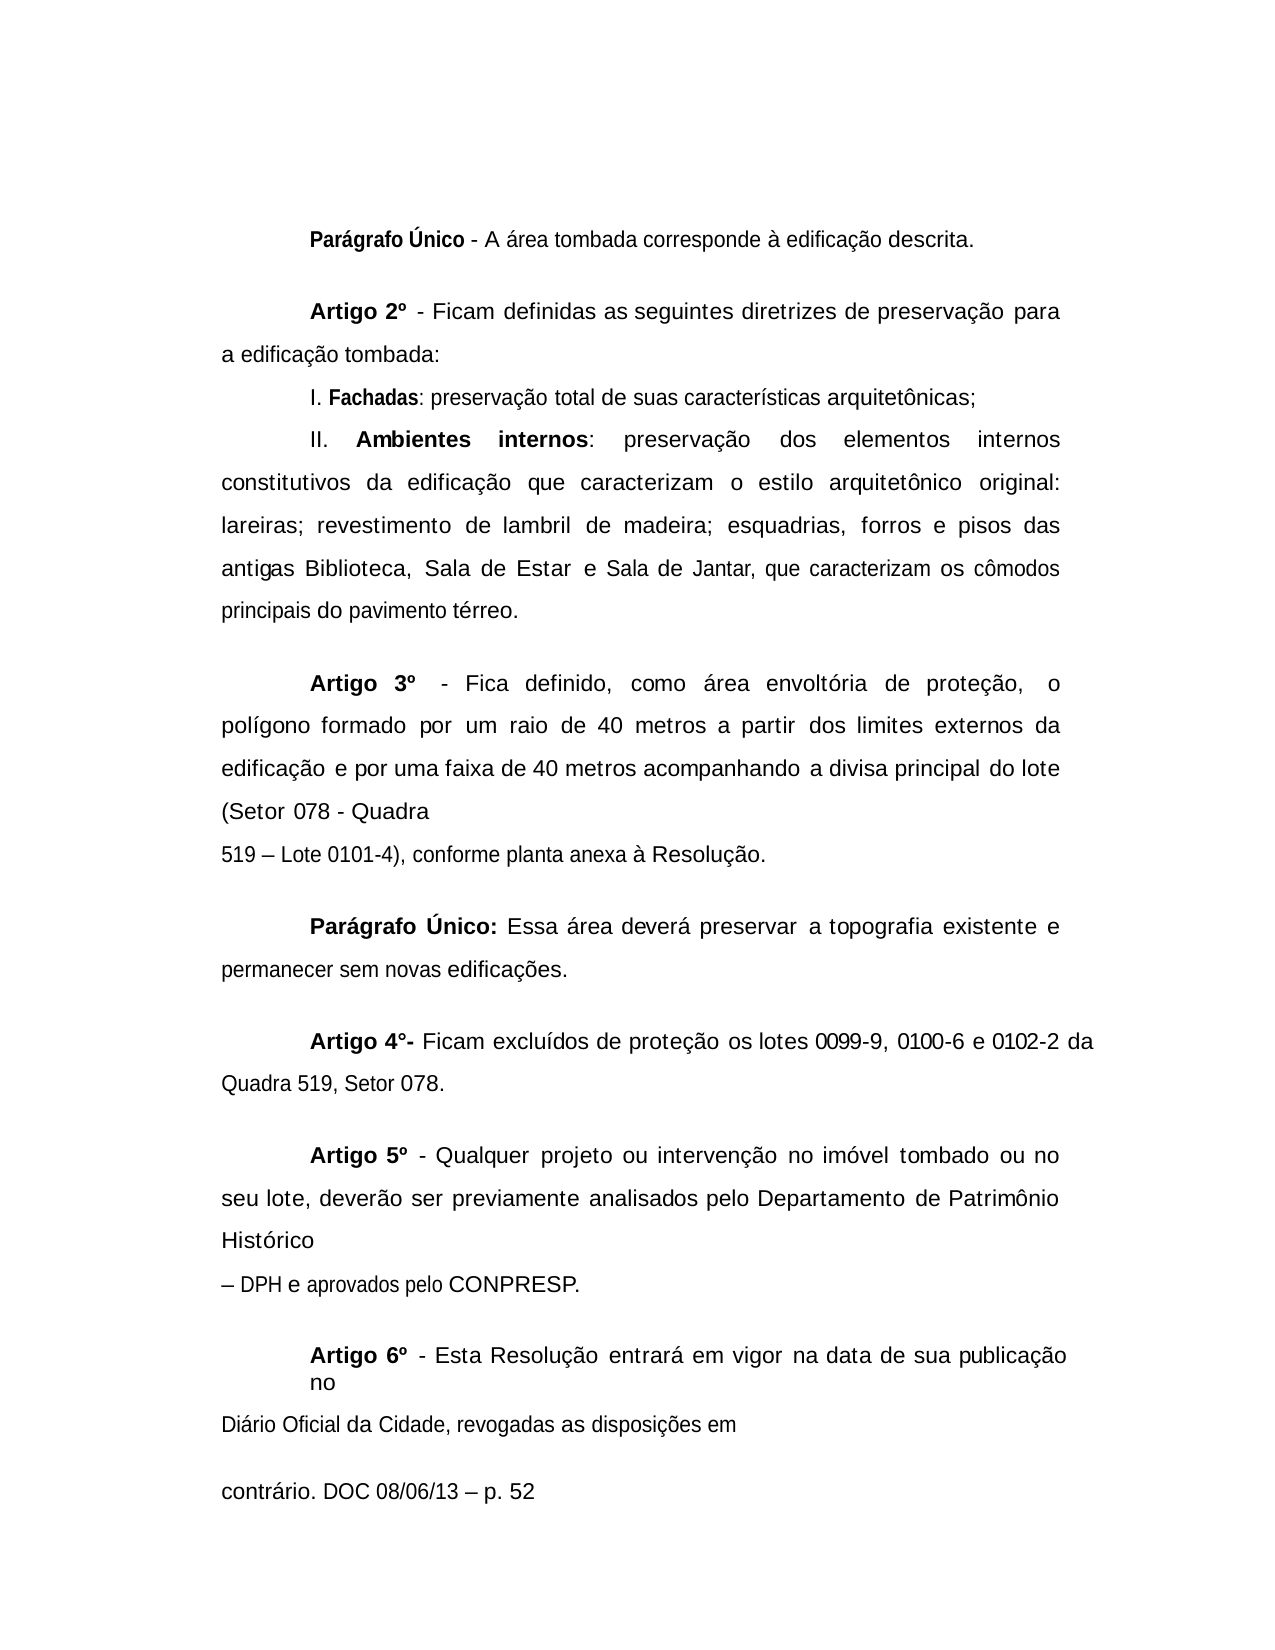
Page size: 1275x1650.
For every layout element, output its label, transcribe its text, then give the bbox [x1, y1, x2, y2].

text II. Ambientes internos: preservação dos elementos internos constitutivos da edificação que caracterizam o estilo arquitetônico original: lareiras; revestimento de lambril de madeira; esquadrias, forros e pisos das antigas Biblioteca, Sala de Estar e Sala de Jantar, que caracterizam os cômodos principais do pavimento térreo. [221, 426, 1060, 624]
text Diário Oficial da Cidade, revogadas as disposições em contrário. DOC 08/06/13 – p. 52 [221, 1411, 834, 1504]
text Artigo 2º - Ficam definidas as seguintes diretrizes de preservação para a edificação tombada: [221, 298, 1060, 367]
text I. Fachadas: preservação total de suas características arquitetônicas; [309, 384, 1096, 410]
text Parágrafo Único - A área tombada corresponde à edificação descrita. [309, 226, 1096, 252]
text Artigo 5º - Qualquer projeto ou intervenção no imóvel tombado ou no seu lote, deverão ser previamente analisados pelo Departamento de Patrimônio Histórico [221, 1142, 1059, 1254]
text 519 – Lote 0101-4), conforme planta anexa à Resolução. [221, 841, 1096, 868]
text Parágrafo Único: Essa área deverá preservar a topografia existente e permanecer sem novas edificações. [221, 913, 1060, 982]
text Artigo 6º - Esta Resolução entrará em vigor na data de sua publicação no [309, 1342, 1096, 1395]
text – DPH e aprovados pelo CONPRESP. [221, 1271, 1096, 1297]
text Quadra 519, Setor 078. [221, 1070, 1096, 1096]
text Artigo 3º - Fica definido, como área envoltória de proteção, o polígono formado por um raio de 40 metros a partir dos limites externos da edificação e por uma faixa de 40 metros acompanhando a divisa principal do lote (Setor 078 - Quadra [221, 669, 1060, 824]
text Artigo 4°- Ficam excluídos de proteção os lotes 0099-9, 0100-6 e 0102-2 da [309, 1028, 1096, 1054]
